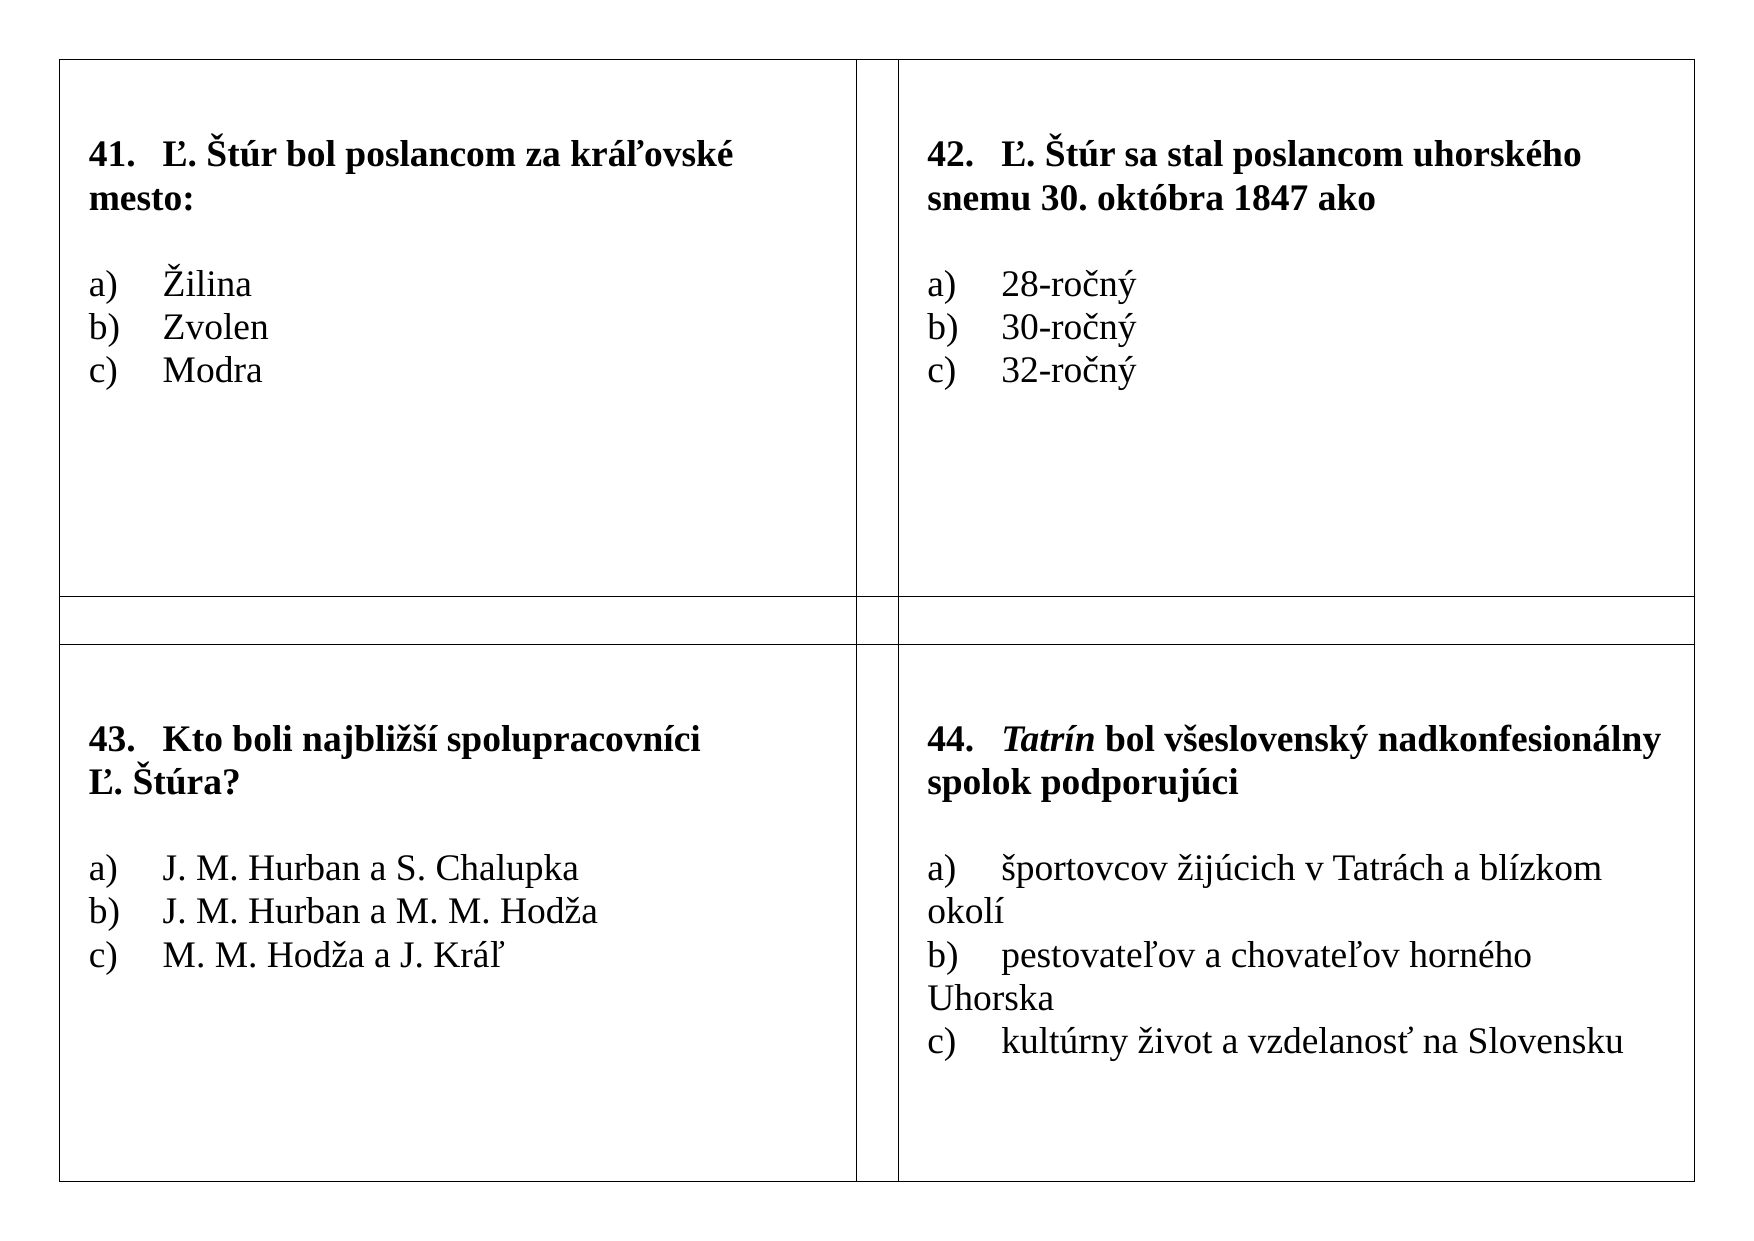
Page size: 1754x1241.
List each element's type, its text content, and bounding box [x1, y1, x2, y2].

table_cell [60, 597, 856, 644]
table_header [857, 60, 898, 596]
table_header 41. Ľ. Štúr bol poslancom za kráľovské mesto: a) Žilina b) Zvolen c) Modra [60, 60, 856, 596]
table_cell 44. Tatrín bol všeslovenský nadkonfesionálny spolok podporujúci a) športovcov žijúcich v Tatrách a blízkom okolí b) pestovateľov a chovateľov horného Uhorska c) kultúrny život a vzdelanosť na Slovensku [899, 645, 1694, 1181]
table_cell [857, 597, 898, 644]
table_cell 43. Kto boli najbližší spolupracovníci Ľ. Štúra? a) J. M. Hurban a S. Chalupka b) J. M. Hurban a M. M. Hodža c) M. M. Hodža a J. Kráľ [60, 645, 856, 1181]
table_cell [899, 597, 1694, 644]
table_cell [857, 645, 898, 1181]
table_header 42. Ľ. Štúr sa stal poslancom uhorského snemu 30. októbra 1847 ako a) 28-ročný b) 30-ročný c) 32-ročný [899, 60, 1694, 596]
